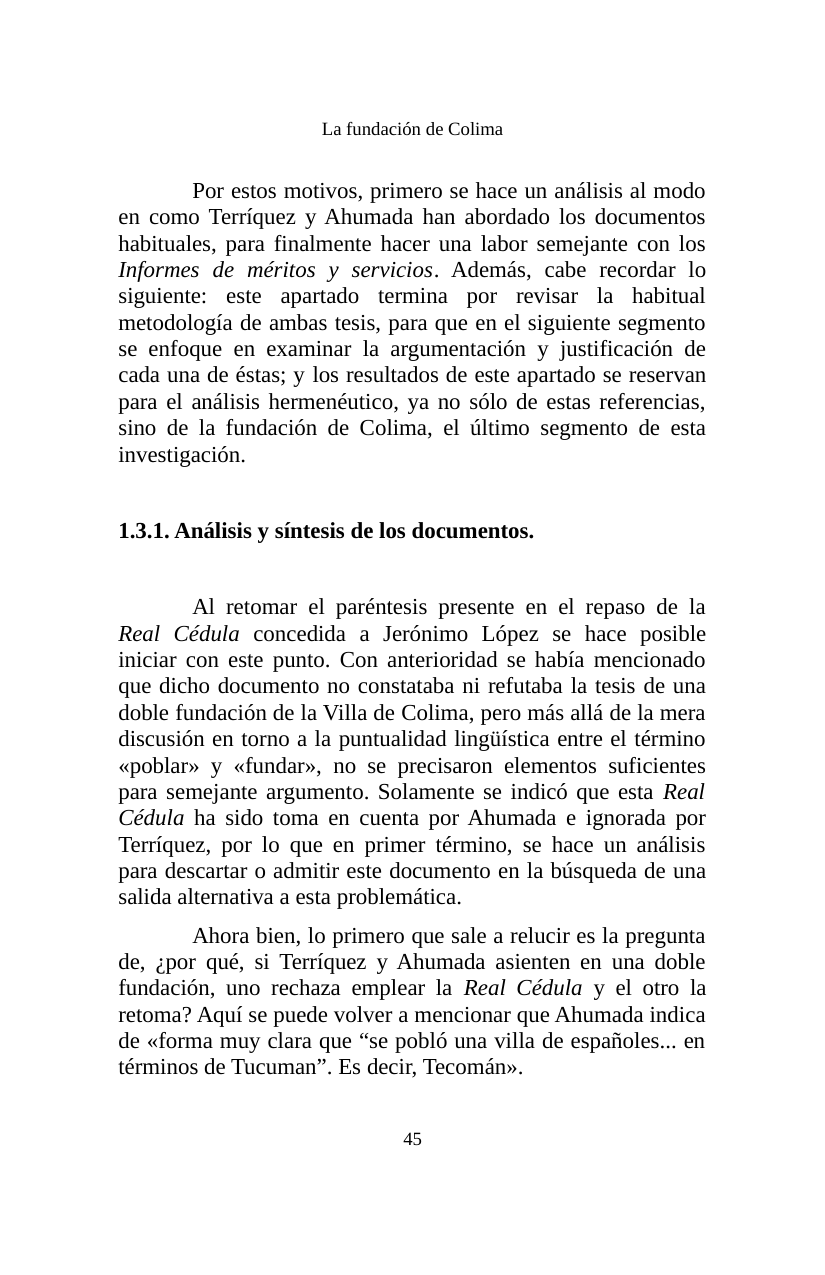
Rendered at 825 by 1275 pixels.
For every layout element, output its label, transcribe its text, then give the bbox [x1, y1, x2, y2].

text 1.3.1. Análisis y síntesis de los documentos. [118, 517, 707, 543]
text Al retomar el paréntesis presente en el repaso de la Real Cédula concedida a Jerónimo López se hace posible iniciar con este punto. Con anterioridad se había mencionado que dicho documento no constataba ni refutaba la tesis de una doble fundación de la Villa de Colima, pero más allá de la mera discusión en torno a la puntualidad lingüística entre el término «poblar» y «fundar», no se precisaron elementos suficientes para semejante argumento. Solamente se indicó que esta Real Cédula ha sido toma en cuenta por Ahumada e ignorada por Terríquez, por lo que en primer término, se hace un análisis para descartar o admitir este documento en la búsqueda de una salida alternativa a esta problemática. [118, 593, 707, 910]
text Por estos motivos, primero se hace un análisis al modo en como Terríquez y Ahumada han abordado los documentos habituales, para finalmente hacer una labor semejante con los Informes de méritos y servicios. Además, cabe recordar lo siguiente: este apartado termina por revisar la habitual metodología de ambas tesis, para que en el siguiente segmento se enfoque en examinar la argumentación y justificación de cada una de éstas; y los resultados de este apartado se reservan para el análisis hermenéutico, ya no sólo de estas referencias, sino de la fundación de Colima, el último segmento de esta investigación. [118, 177, 707, 467]
text Ahora bien, lo primero que sale a relucir es la pregunta de, ¿por qué, si Terríquez y Ahumada asienten en una doble fundación, uno rechaza emplear la Real Cédula y el otro la retoma? Aquí se puede volver a mencionar que Ahumada indica de «forma muy clara que “se pobló una villa de españoles... en términos de Tucuman”. Es decir, Tecomán». [118, 922, 707, 1080]
